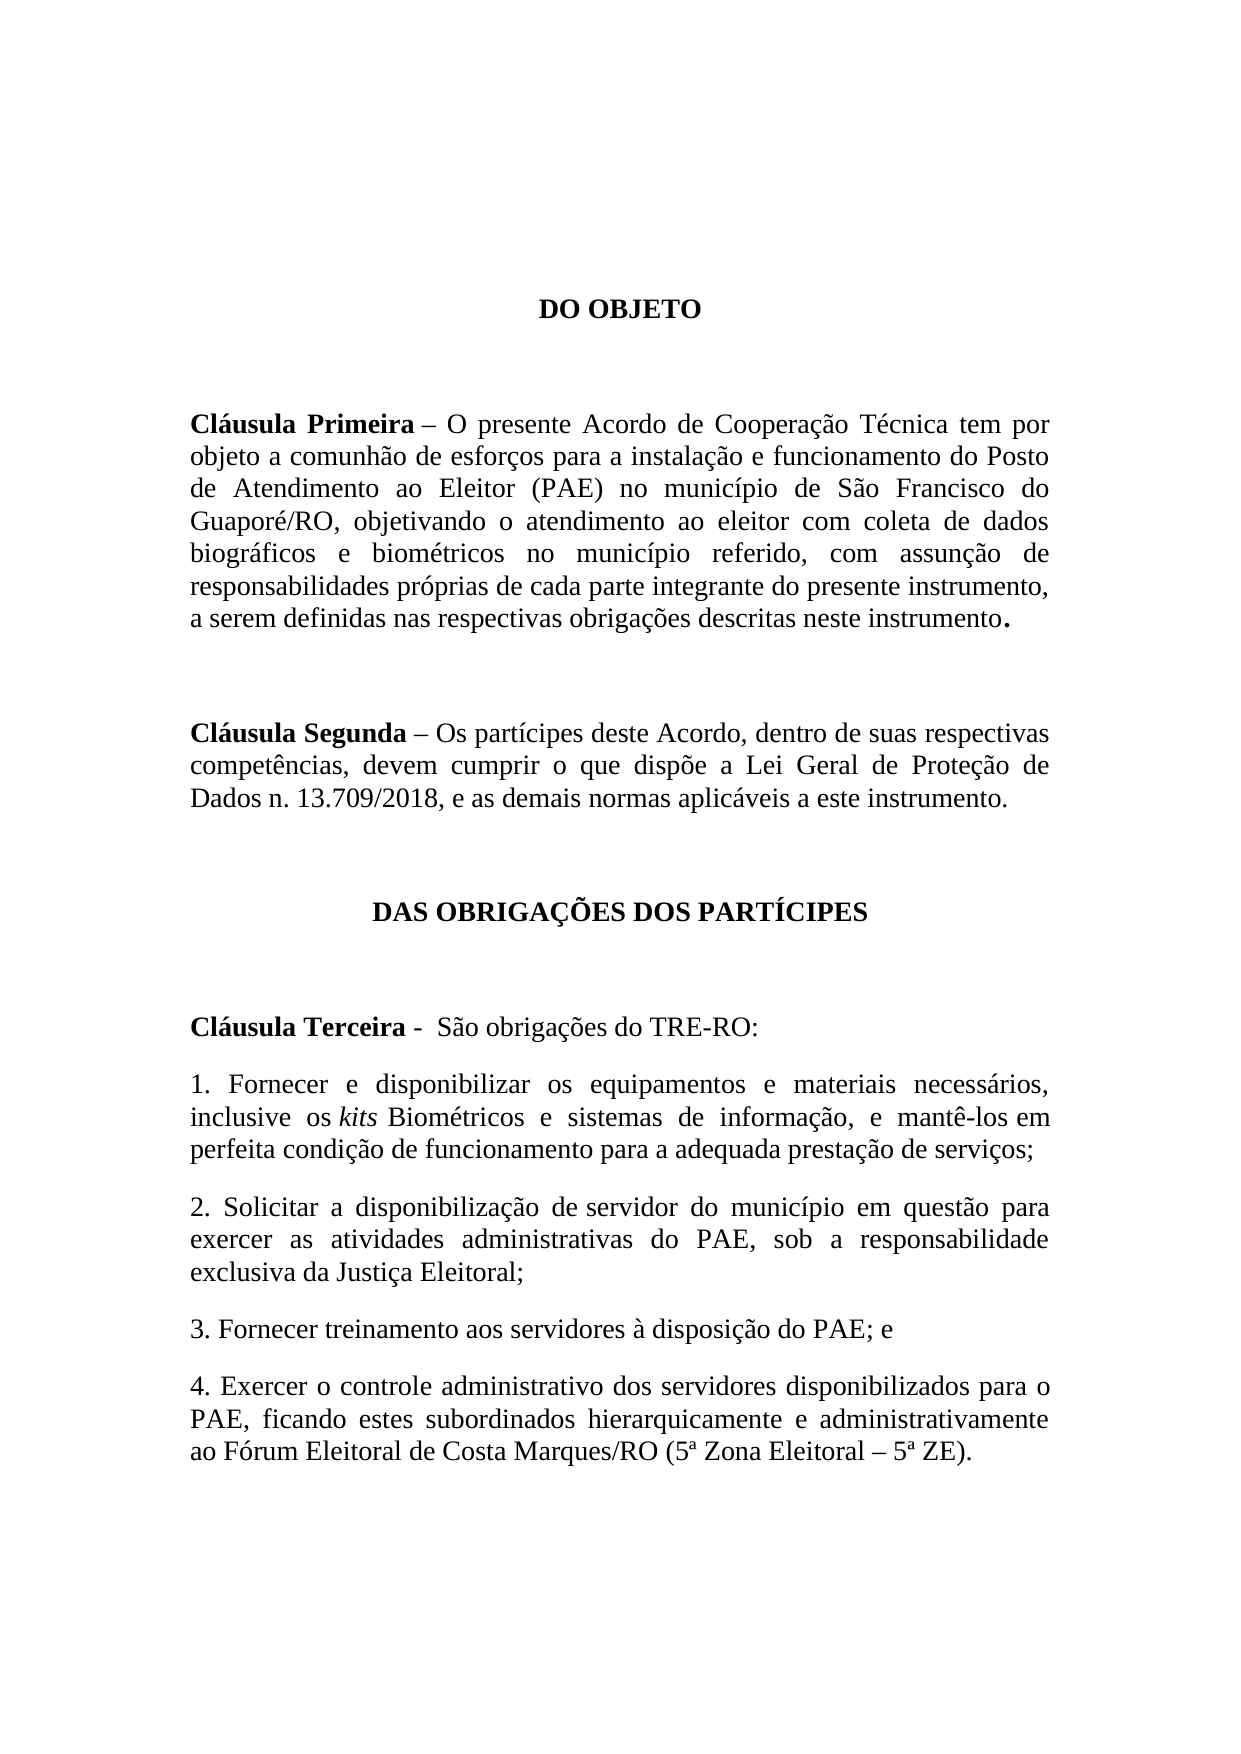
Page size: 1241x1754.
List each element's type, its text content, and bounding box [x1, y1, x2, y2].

text Cláusula Segunda – Os partícipes deste Acordo, dentro de suas respectivas competências, devem cumprir o que dispõe a Lei Geral de Proteção de Dados n. 13.709/2018, e as demais normas aplicáveis a este instrumento. [190, 716, 1051, 813]
text 1. Fornecer e disponibilizar os equipamentos e materiais necessários, inclusive os kits Biométricos e sistemas de informação, e mantê-los em perfeita condição de funcionamento para a adequada prestação de serviços; [190, 1068, 1051, 1165]
text 3. Fornecer treinamento aos servidores à disposição do PAE; e [190, 1312, 1051, 1344]
text DO OBJETO [190, 292, 1051, 324]
text Cláusula Primeira – O presente Acordo de Cooperação Técnica tem por objeto a comunhão de esforços para a instalação e funcionamento do Posto de Atendimento ao Eleitor (PAE) no município de São Francisco do Guaporé/RO, objetivando o atendimento ao eleitor com coleta de dados biográficos e biométricos no município referido, com assunção de responsabilidades próprias de cada parte integrante do presente instrumento, a serem definidas nas respectivas obrigações descritas neste instrumento. [190, 407, 1051, 633]
text 2. Solicitar a disponibilização de servidor do município em questão para exercer as atividades administrativas do PAE, sob a responsabilidade exclusiva da Justiça Eleitoral; [190, 1190, 1051, 1287]
text DAS OBRIGAÇÕES DOS PARTÍCIPES [190, 895, 1051, 928]
text Cláusula Terceira - São obrigações do TRE-RO: [190, 1010, 1051, 1043]
text 4. Exercer o controle administrativo dos servidores disponibilizados para o PAE, ficando estes subordinados hierarquicamente e administrativamente ao Fórum Eleitoral de Costa Marques/RO (5ª Zona Eleitoral – 5ª ZE). [190, 1369, 1051, 1467]
